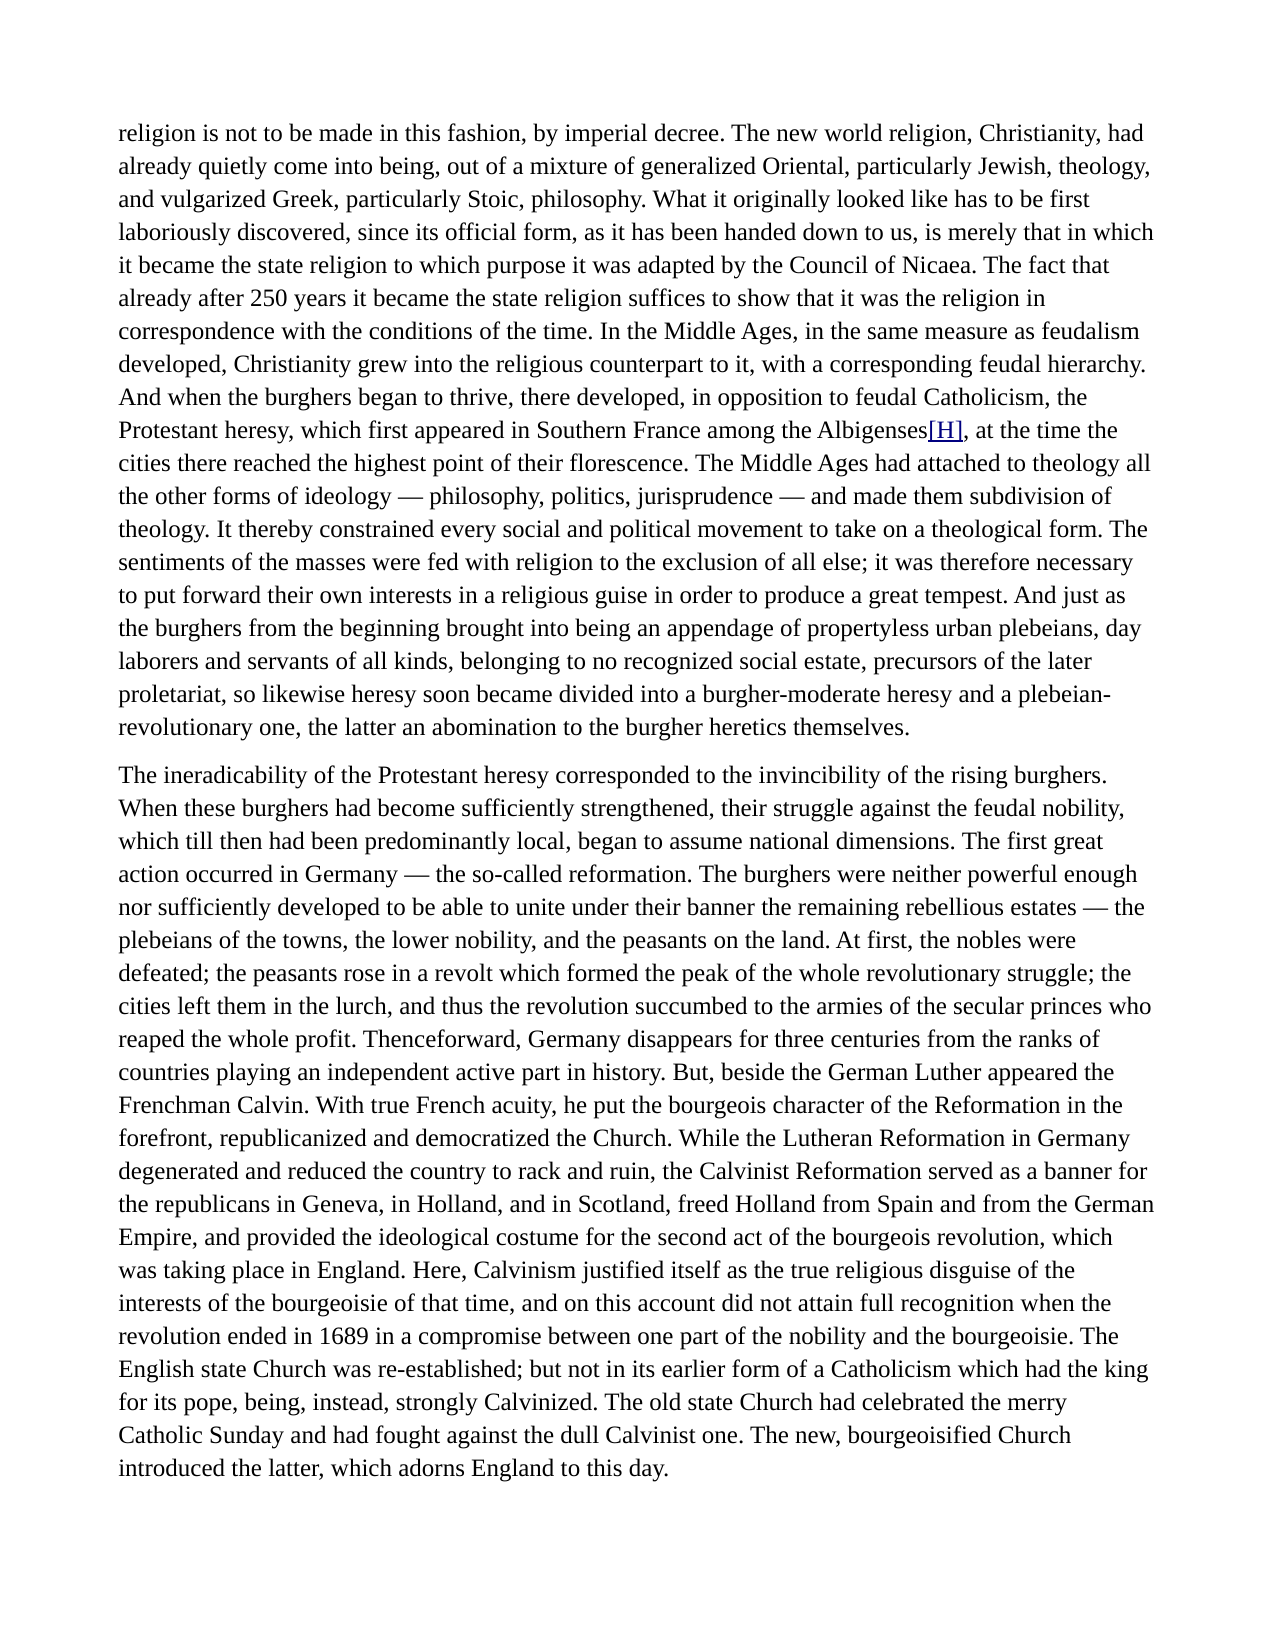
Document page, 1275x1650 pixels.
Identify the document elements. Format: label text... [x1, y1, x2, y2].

text The ineradicability of the Protestant heresy corresponded to the invincibility of the rising burghers. When these burghers had become sufficiently strengthened, their struggle against the feudal nobility, which till then had been predominantly local, began to assume national dimensions. The first great action occurred in Germany — the so-called reformation. The burghers were neither powerful enough nor sufficiently developed to be able to unite under their banner the remaining rebellious estates — the plebeians of the towns, the lower nobility, and the peasants on the land. At first, the nobles were defeated; the peasants rose in a revolt which formed the peak of the whole revolutionary struggle; the cities left them in the lurch, and thus the revolution succumbed to the armies of the secular princes who reaped the whole profit. Thenceforward, Germany disappears for three centuries from the ranks of countries playing an independent active part in history. But, beside the German Luther appeared the Frenchman Calvin. With true French acuity, he put the bourgeois character of the Reformation in the forefront, republicanized and democratized the Church. While the Lutheran Reformation in Germany degenerated and reduced the country to rack and ruin, the Calvinist Reformation served as a banner for the republicans in Geneva, in Holland, and in Scotland, freed Holland from Spain and from the German Empire, and provided the ideological costume for the second act of the bourgeois revolution, which was taking place in England. Here, Calvinism justified itself as the true religious disguise of the interests of the bourgeoisie of that time, and on this account did not attain full recognition when the revolution ended in 1689 in a compromise between one part of the nobility and the bourgeoisie. The English state Church was re-established; but not in its earlier form of a Catholicism which had the king for its pope, being, instead, strongly Calvinized. The old state Church had celebrated the merry Catholic Sunday and had fought against the dull Calvinist one. The new, bourgeoisified Church introduced the latter, which adorns England to this day. [118, 760, 1157, 1482]
text religion is not to be made in this fashion, by imperial decree. The new world religion, Christianity, had already quietly come into being, out of a mixture of generalized Oriental, particularly Jewish, theology, and vulgarized Greek, particularly Stoic, philosophy. What it originally looked like has to be first laboriously discovered, since its official form, as it has been handed down to us, is merely that in which it became the state religion to which purpose it was adapted by the Council of Nicaea. The fact that already after 250 years it became the state religion suffices to show that it was the religion in correspondence with the conditions of the time. In the Middle Ages, in the same measure as feudalism developed, Christianity grew into the religious counterpart to it, with a corresponding feudal hierarchy. And when the burghers began to thrive, there developed, in opposition to feudal Catholicism, the Protestant heresy, which first appeared in Southern France among the Albigenses[H], at the time the cities there reached the highest point of their florescence. The Middle Ages had attached to theology all the other forms of ideology — philosophy, politics, jurisprudence — and made them subdivision of theology. It thereby constrained every social and political movement to take on a theological form. The sentiments of the masses were fed with religion to the exclusion of all else; it was therefore necessary to put forward their own interests in a religious guise in order to produce a great tempest. And just as the burghers from the beginning brought into being an appendage of propertyless urban plebeians, day laborers and servants of all kinds, belonging to no recognized social estate, precursors of the later proletariat, so likewise heresy soon became divided into a burgher-moderate heresy and a plebeian-revolutionary one, the latter an abomination to the burgher heretics themselves. [118, 118, 1157, 741]
